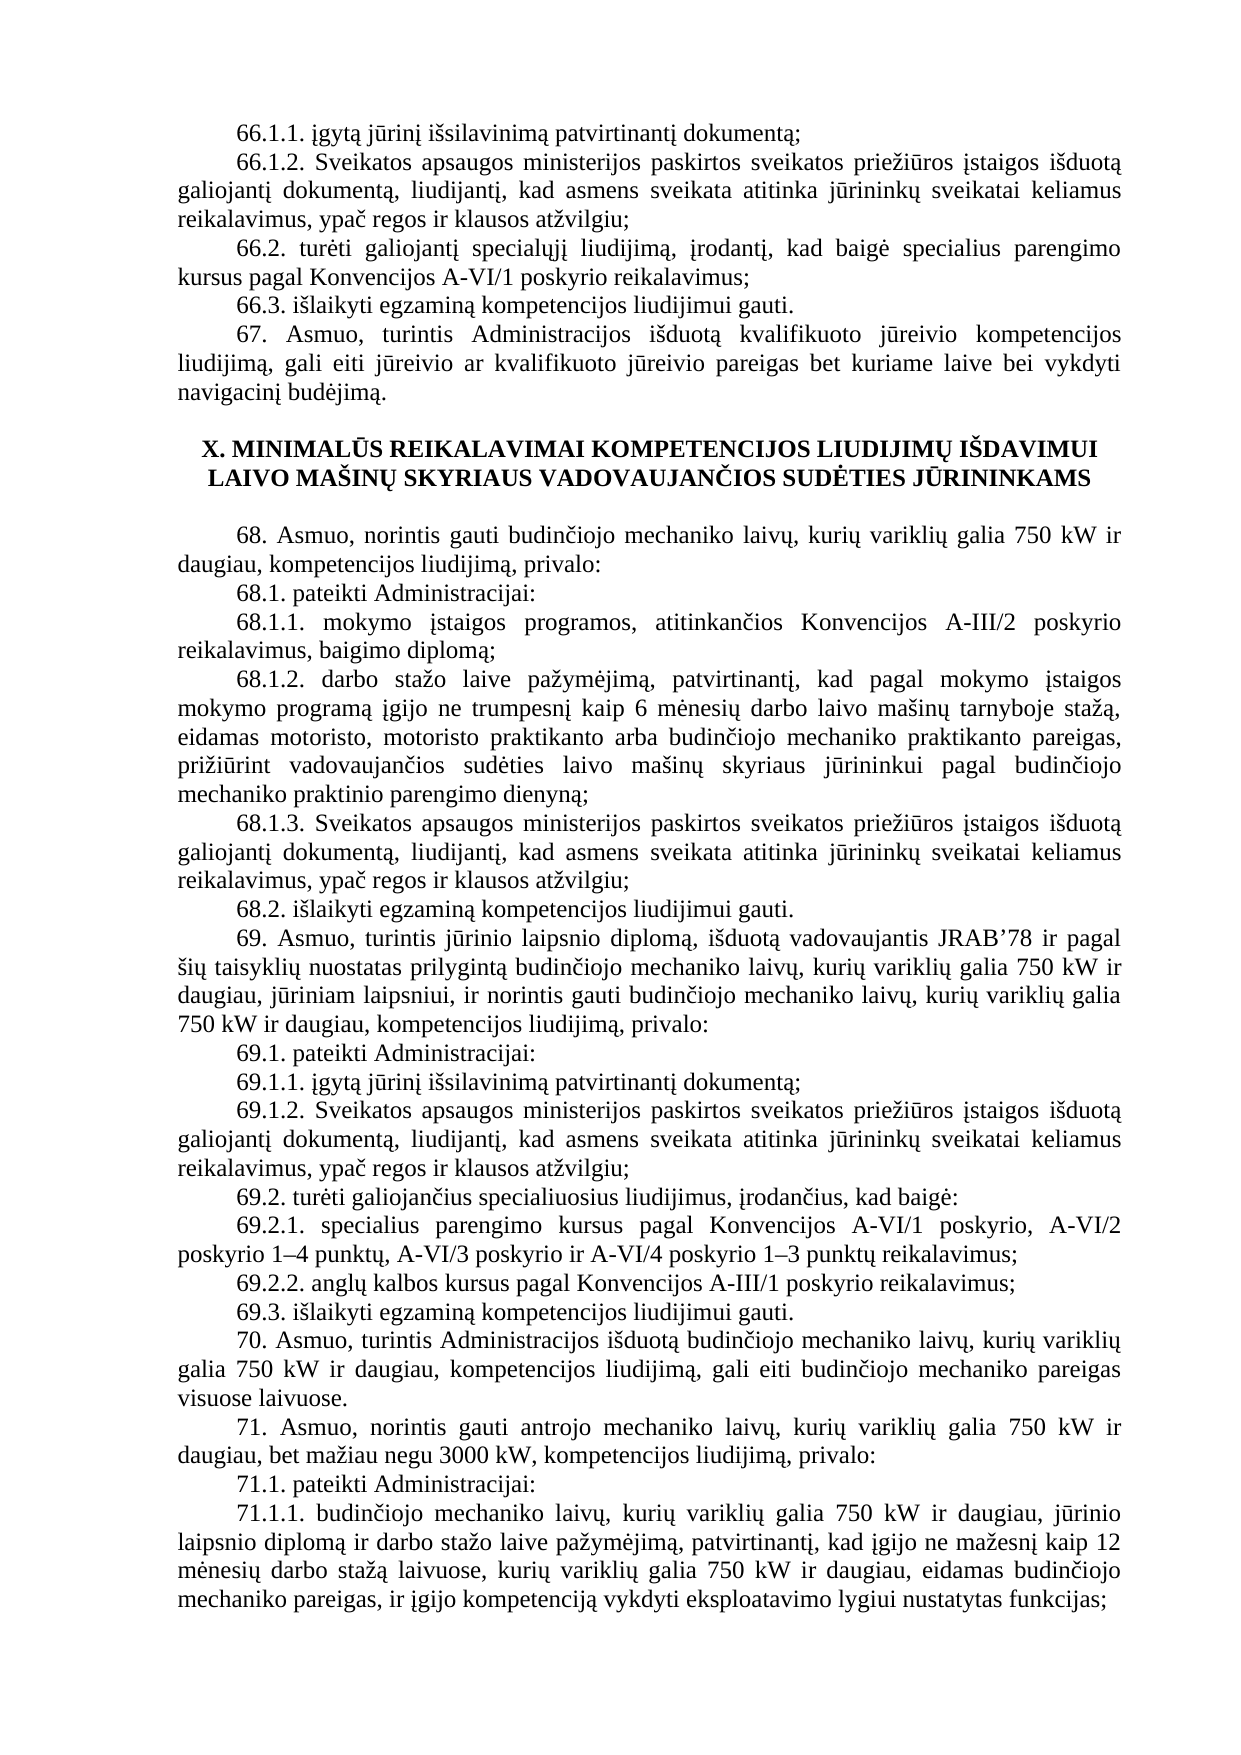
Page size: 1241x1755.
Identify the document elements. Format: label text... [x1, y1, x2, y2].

text 68.1. pateikti Administracijai: [177, 578, 1122, 607]
text 66.2. turėti galiojantį specialųjį liudijimą, įrodantį, kad baigė specialius parengimo kursus pagal Konvencijos A-VI/1 poskyrio reikalavimus; [177, 233, 1122, 291]
text 69. Asmuo, turintis jūrinio laipsnio diplomą, išduotą vadovaujantis JRAB’78 ir pagal šių taisyklių nuostatas prilygintą budinčiojo mechaniko laivų, kurių variklių galia 750 kW ir daugiau, jūriniam laipsniui, ir norintis gauti budinčiojo mechaniko laivų, kurių variklių galia 750 kW ir daugiau, kompetencijos liudijimą, privalo: [177, 923, 1122, 1038]
text 66.3. išlaikyti egzaminą kompetencijos liudijimui gauti. [177, 291, 1122, 319]
text 71.1.1. budinčiojo mechaniko laivų, kurių variklių galia 750 kW ir daugiau, jūrinio laipsnio diplomą ir darbo stažo laive pažymėjimą, patvirtinantį, kad įgijo ne mažesnį kaip 12 mėnesių darbo stažą laivuose, kurių variklių galia 750 kW ir daugiau, eidamas budinčiojo mechaniko pareigas, ir įgijo kompetenciją vykdyti eksploatavimo lygiui nustatytas funkcijas; [177, 1498, 1122, 1613]
text 68.1.3. Sveikatos apsaugos ministerijos paskirtos sveikatos priežiūros įstaigos išduotą galiojantį dokumentą, liudijantį, kad asmens sveikata atitinka jūrininkų sveikatai keliamus reikalavimus, ypač regos ir klausos atžvilgiu; [177, 808, 1122, 894]
text 69.2. turėti galiojančius specialiuosius liudijimus, įrodančius, kad baigė: [177, 1182, 1122, 1211]
text 71.1. pateikti Administracijai: [177, 1469, 1122, 1498]
text 69.2.2. anglų kalbos kursus pagal Konvencijos A-III/1 poskyrio reikalavimus; [177, 1268, 1122, 1297]
text 69.1. pateikti Administracijai: [177, 1038, 1122, 1067]
text 67. Asmuo, turintis Administracijos išduotą kvalifikuoto jūreivio kompetencijos liudijimą, gali eiti jūreivio ar kvalifikuoto jūreivio pareigas bet kuriame laive bei vykdyti navigacinį budėjimą. [177, 319, 1122, 406]
text 68.1.2. darbo stažo laive pažymėjimą, patvirtinantį, kad pagal mokymo įstaigos mokymo programą įgijo ne trumpesnį kaip 6 mėnesių darbo laivo mašinų tarnyboje stažą, eidamas motoristo, motoristo praktikanto arba budinčiojo mechaniko praktikanto pareigas, prižiūrint vadovaujančios sudėties laivo mašinų skyriaus jūrininkui pagal budinčiojo mechaniko praktinio parengimo dienyną; [177, 664, 1122, 808]
text 68.2. išlaikyti egzaminą kompetencijos liudijimui gauti. [177, 894, 1122, 923]
text 68. Asmuo, norintis gauti budinčiojo mechaniko laivų, kurių variklių galia 750 kW ir daugiau, kompetencijos liudijimą, privalo: [177, 521, 1122, 578]
text 68.1.1. mokymo įstaigos programos, atitinkančios Konvencijos A-III/2 poskyrio reikalavimus, baigimo diplomą; [177, 607, 1122, 664]
text 69.3. išlaikyti egzaminą kompetencijos liudijimui gauti. [177, 1297, 1122, 1326]
text 69.2.1. specialius parengimo kursus pagal Konvencijos A-VI/1 poskyrio, A-VI/2 poskyrio 1–4 punktų, A-VI/3 poskyrio ir A-VI/4 poskyrio 1–3 punktų reikalavimus; [177, 1211, 1122, 1268]
text 69.1.2. Sveikatos apsaugos ministerijos paskirtos sveikatos priežiūros įstaigos išduotą galiojantį dokumentą, liudijantį, kad asmens sveikata atitinka jūrininkų sveikatai keliamus reikalavimus, ypač regos ir klausos atžvilgiu; [177, 1096, 1122, 1182]
text 69.1.1. įgytą jūrinį išsilavinimą patvirtinantį dokumentą; [177, 1067, 1122, 1096]
text 66.1.2. Sveikatos apsaugos ministerijos paskirtos sveikatos priežiūros įstaigos išduotą galiojantį dokumentą, liudijantį, kad asmens sveikata atitinka jūrininkų sveikatai keliamus reikalavimus, ypač regos ir klausos atžvilgiu; [177, 147, 1122, 233]
text 71. Asmuo, norintis gauti antrojo mechaniko laivų, kurių variklių galia 750 kW ir daugiau, bet mažiau negu 3000 kW, kompetencijos liudijimą, privalo: [177, 1412, 1122, 1469]
text 70. Asmuo, turintis Administracijos išduotą budinčiojo mechaniko laivų, kurių variklių galia 750 kW ir daugiau, kompetencijos liudijimą, gali eiti budinčiojo mechaniko pareigas visuose laivuose. [177, 1326, 1122, 1412]
text X. MINIMALŪS REIKALAVIMAI KOMPETENCIJOS LIUDIJIMŲ IŠDAVIMUI LAIVO MAŠINŲ SKYRIAUS VADOVAUJANČIOS SUDĖTIES JŪRININKAMS [177, 434, 1122, 492]
text 66.1.1. įgytą jūrinį išsilavinimą patvirtinantį dokumentą; [177, 118, 1122, 147]
